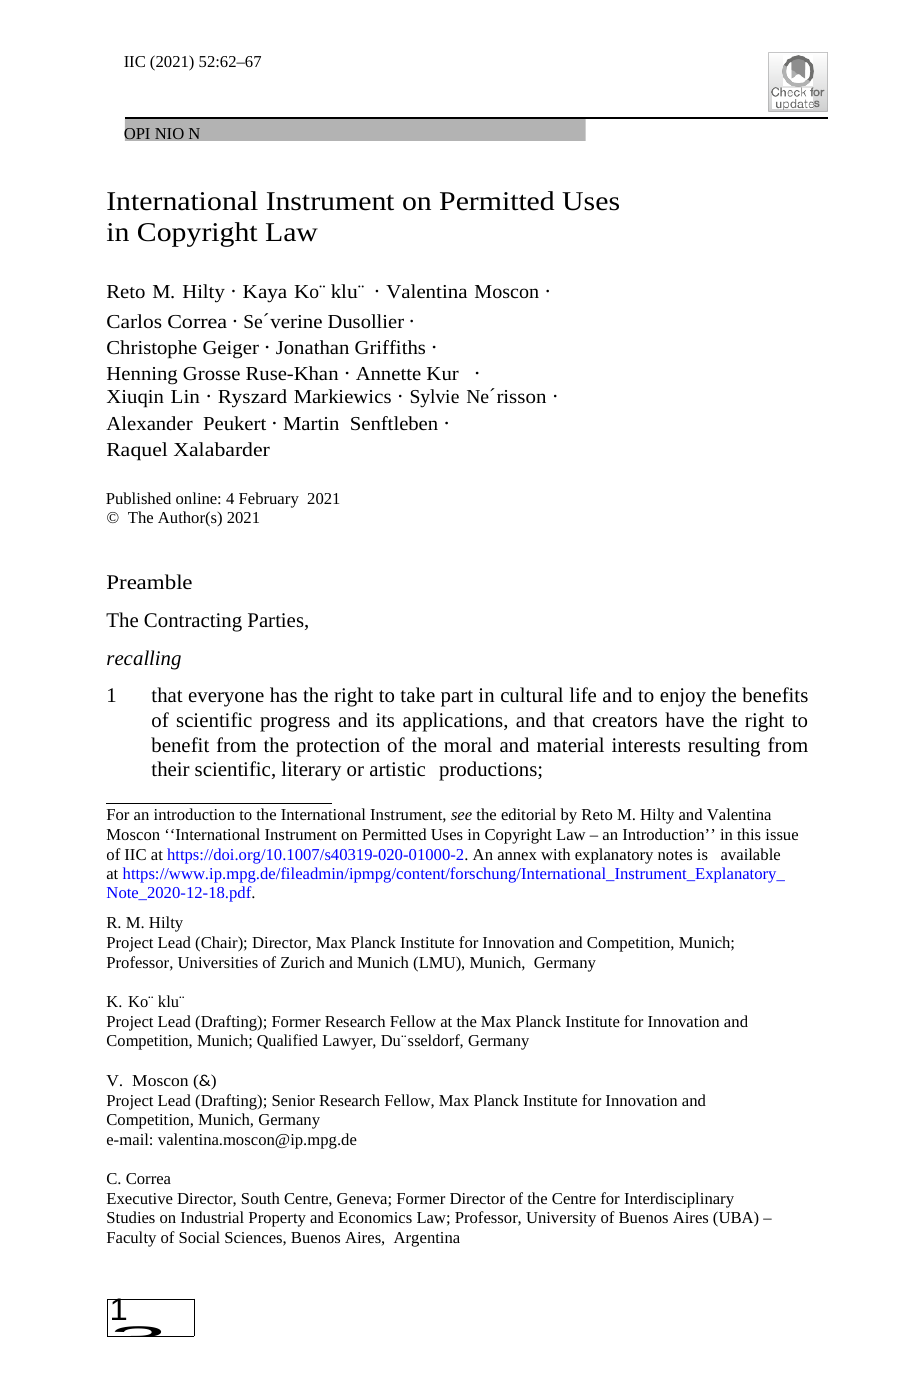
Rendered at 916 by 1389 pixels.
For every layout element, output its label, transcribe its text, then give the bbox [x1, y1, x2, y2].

text Carlos Correa . Se´verine Dusollier . Christophe Geiger . Jonathan Griffiths . Henning Grosse Ruse-Khan . Annette Kur . [106, 307, 497, 385]
text The Contracting Parties, [106, 608, 822, 632]
text © The Author(s) 2021 [106, 508, 822, 527]
text Raquel Xalabarder [106, 438, 822, 461]
text recalling [106, 646, 822, 670]
text Alexander Peukert . Martin Senftleben . [106, 408, 822, 436]
text Preamble [106, 570, 822, 594]
text Reto M. Hilty . Kaya Ko¨ klu¨ . Valentina Moscon . [106, 277, 822, 304]
text K. Ko¨ klu¨ [106, 992, 822, 1011]
text R. M. Hilty [106, 913, 822, 932]
text e-mail: valentina.moscon@ip.mpg.de [106, 1129, 822, 1148]
text International Instrument on Permitted Uses in Copyright Law [106, 185, 623, 247]
picture [769, 53, 827, 111]
list that everyone has the right to take part in cultural life and to enjoy the benefits of scientific progress and its applications, and that creators have the right to benefit from the protection of the moral and material interests resulting from their scientific, literary or artistic productions; [106, 683, 809, 781]
text at https://www.ip.mpg.de/fileadmin/ipmpg/content/forschung/International_Instrument_Explanatory_ Note_2020-12-18.pdf. [106, 864, 788, 902]
text Xiuqin Lin . Ryszard Markiewics . Sylvie Ne´risson . [106, 385, 822, 408]
text V. Moscon (&) [106, 1070, 822, 1091]
text Project Lead (Drafting); Senior Research Fellow, Max Planck Institute for Innovation and Competition, Munich, Germany [106, 1091, 788, 1129]
text Executive Director, South Centre, Geneva; Former Director of the Centre for Interdisciplinary Studies on Industrial Property and Economics Law; Professor, University of Buenos Aires (UBA) – Faculty of Social Sciences, Buenos Aires, Argentina [106, 1188, 781, 1247]
text For an introduction to the International Instrument, see the editorial by Reto M. Hilty and Valentina Moscon ‘‘International Instrument on Permitted Uses in Copyright Law – an Introduction’’ in this issue of IIC at https://doi.org/10.1007/s40319-020-01000-2. An annex with explanatory notes is available [106, 805, 806, 863]
text C. Correa [106, 1169, 822, 1188]
text Project Lead (Chair); Director, Max Planck Institute for Innovation and Competition, Munich; Professor, Universities of Zurich and Munich (LMU), Munich, Germany [106, 933, 788, 972]
text Published online: 4 February 2021 [106, 489, 822, 508]
text Project Lead (Drafting); Former Research Fellow at the Max Planck Institute for Innovation and Competition, Munich; Qualified Lawyer, Du¨sseldorf, Germany [106, 1012, 822, 1050]
